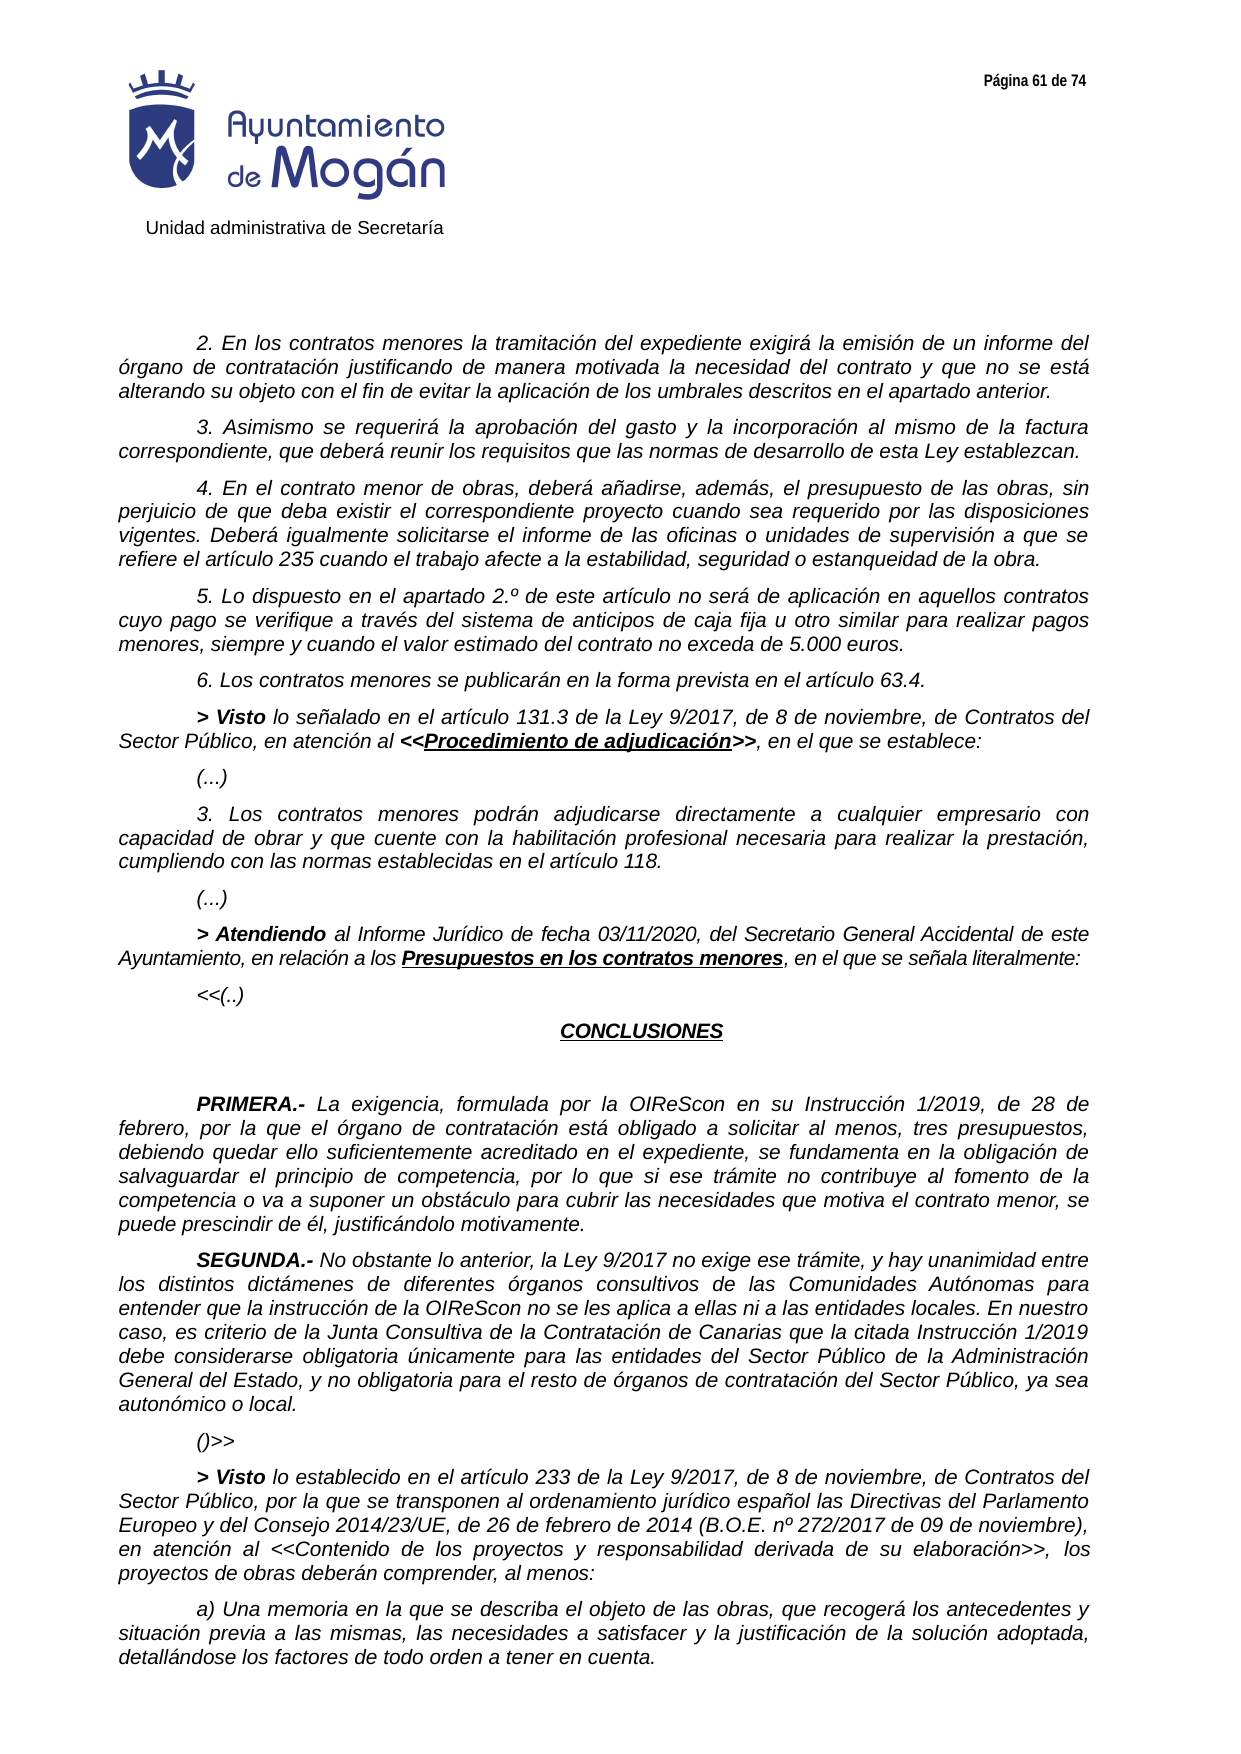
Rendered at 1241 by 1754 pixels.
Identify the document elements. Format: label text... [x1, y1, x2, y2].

text > Visto lo señalado en el artículo 131.3 de la Ley 9/2017, de 8 de noviembre, de Contratos del Sector Público, en atención al <<Procedimiento de adjudicación>>, en el que se establece: [118, 704, 1092, 752]
text PRIMERA.- La exigencia, formulada por la OIReScon en su Instrucción 1/2019, de 28 de febrero, por la que el órgano de contratación está obligado a solicitar al menos, tres presupuestos, debiendo quedar ello suficientemente acreditado en el expediente, se fundamenta en la obligación de salvaguardar el principio de competencia, por lo que si ese trámite no contribuye al fomento de la competencia o va a suponer un obstáculo para cubrir las necesidades que motiva el contrato menor, se puede prescindir de él, justificándolo motivamente. [118, 1092, 1092, 1236]
text a) Una memoria en la que se describa el objeto de las obras, que recogerá los antecedentes y situación previa a las mismas, las necesidades a satisfacer y la justificación de la solución adoptada, detallándose los factores de todo orden a tener en cuenta. [118, 1597, 1092, 1669]
text <<(..) [118, 983, 1092, 1007]
text SEGUNDA.- No obstante lo anterior, la Ley 9/2017 no exige ese trámite, y hay unanimidad entre los distintos dictámenes de diferentes órganos consultivos de las Comunidades Autónomas para entender que la instrucción de la OIReScon no se les aplica a ellas ni a las entidades locales. En nuestro caso, es criterio de la Junta Consultiva de la Contratación de Canarias que la citada Instrucción 1/2019 debe considerarse obligatoria únicamente para las entidades del Sector Público de la Administración General del Estado, y no obligatoria para el resto de órganos de contratación del Sector Público, ya sea autonómico o local. [118, 1248, 1092, 1416]
text (...) [118, 886, 1092, 910]
text 4. En el contrato menor de obras, deberá añadirse, además, el presupuesto de las obras, sin perjuicio de que deba existir el correspondiente proyecto cuando sea requerido por las disposiciones vigentes. Deberá igualmente solicitarse el informe de las oficinas o unidades de supervisión a que se refiere el artículo 235 cuando el trabajo afecte a la estabilidad, seguridad o estanqueidad de la obra. [118, 475, 1092, 571]
text > Visto lo establecido en el artículo 233 de la Ley 9/2017, de 8 de noviembre, de Contratos del Sector Público, por la que se transponen al ordenamiento jurídico español las Directivas del Parlamento Europeo y del Consejo 2014/23/UE, de 26 de febrero de 2014 (B.O.E. nº 272/2017 de 09 de noviembre), en atención al <<Contenido de los proyectos y responsabilidad derivada de su elaboración>>, los proyectos de obras deberán comprender, al menos: [118, 1465, 1092, 1585]
text CONCLUSIONES [118, 1019, 1092, 1043]
text ()>> [118, 1428, 1092, 1452]
text 5. Lo dispuesto en el apartado 2.º de este artículo no será de aplicación en aquellos contratos cuyo pago se verifique a través del sistema de anticipos de caja fija u otro similar para realizar pagos menores, siempre y cuando el valor estimado del contrato no exceda de 5.000 euros. [118, 584, 1092, 656]
text 3. Asimismo se requerirá la aprobación del gasto y la incorporación al mismo de la factura correspondiente, que deberá reunir los requisitos que las normas de desarrollo de esta Ley establezcan. [118, 415, 1092, 463]
text (...) [118, 765, 1092, 789]
text 3. Los contratos menores podrán adjudicarse directamente a cualquier empresario con capacidad de obrar y que cuente con la habilitación profesional necesaria para realizar la prestación, cumpliendo con las normas establecidas en el artículo 118. [118, 801, 1092, 873]
text 2. En los contratos menores la tramitación del expediente exigirá la emisión de un informe del órgano de contratación justificando de manera motivada la necesidad del contrato y que no se está alterando su objeto con el fin de evitar la aplicación de los umbrales descritos en el apartado anterior. [118, 331, 1092, 402]
text > Atendiendo al Informe Jurídico de fecha 03/11/2020, del Secretario General Accidental de este Ayuntamiento, en relación a los Presupuestos en los contratos menores, en el que se señala literalmente: [118, 922, 1092, 970]
text 6. Los contratos menores se publicarán en la forma prevista en el artículo 63.4. [118, 668, 1092, 692]
picture [128, 70, 445, 206]
